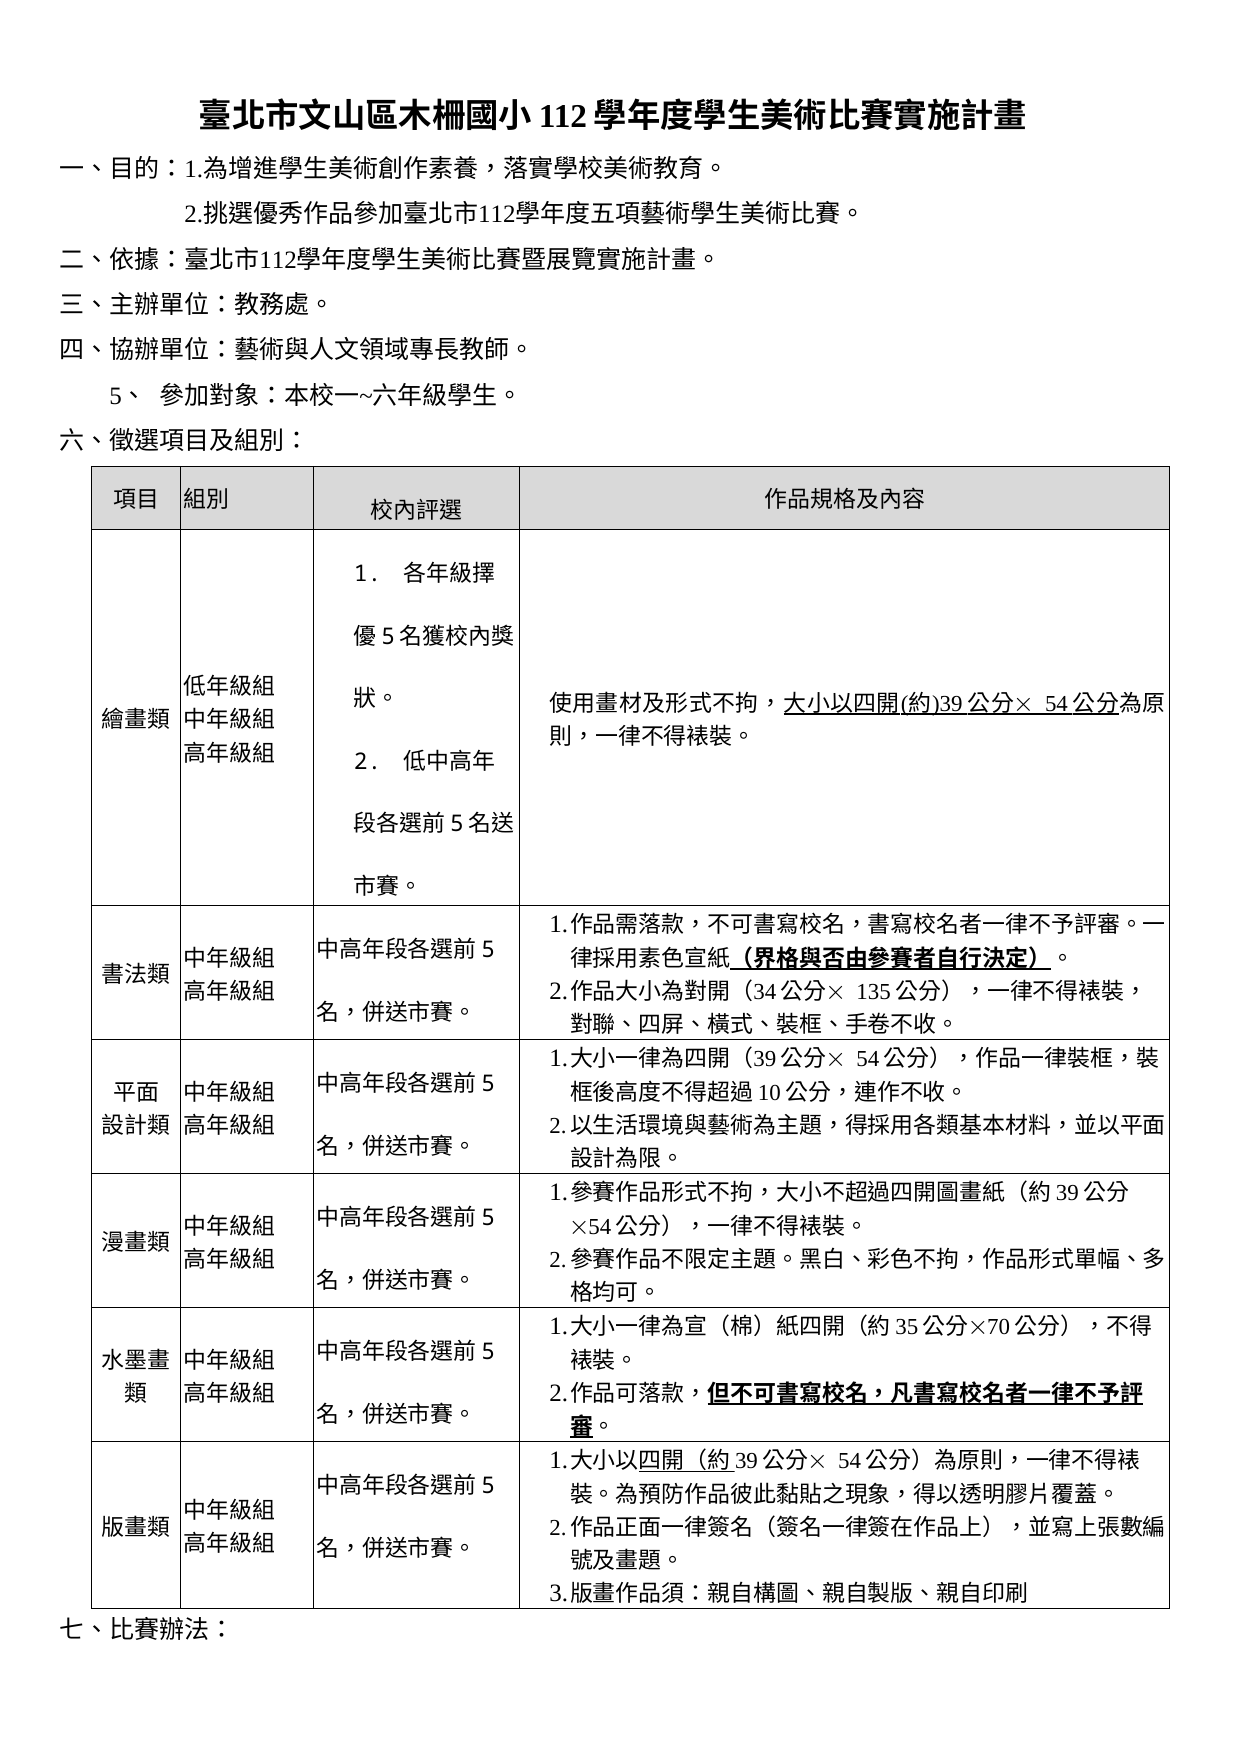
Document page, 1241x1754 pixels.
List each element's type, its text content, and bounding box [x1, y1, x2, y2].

text 七、比賽辦法： [59, 1609, 1167, 1646]
text 六、徵選項目及組別： [59, 420, 1167, 457]
table_cell 中高年段各選前5名，併送市賽。 [314, 1040, 519, 1173]
table_cell 中高年段各選前5名，併送市賽。 [314, 1308, 519, 1441]
table_header 項目 [92, 467, 180, 529]
table_cell 中年級組 高年級組 [181, 1308, 313, 1441]
table_cell 書法類 [92, 906, 180, 1039]
table_cell 中年級組 高年級組 [181, 1442, 313, 1608]
text 2.挑選優秀作品參加臺北市112學年度五項藝術學生美術比賽。 [59, 194, 1167, 230]
table_cell 大小以四開（約39公分 54公分）為原則，一律不得裱裝。為預防作品彼此黏貼之現象，得以透明膠片覆蓋。 作品正面一律簽名（簽名一律簽在作品上），並寫上張數編號及畫題。 版畫作品須：親自構圖、親自製版、親自印刷 [520, 1442, 1169, 1608]
table_cell 繪畫類 [92, 530, 180, 905]
table_header 作品規格及內容 [520, 467, 1169, 529]
table_header 組別 [181, 467, 313, 529]
table_cell 中高年段各選前5名，併送市賽。 [314, 1442, 519, 1608]
table_cell 大小一律為四開（39公分 54公分），作品一律裝框，裝框後高度不得超過10公分，連作不收。 以生活環境與藝術為主題，得採用各類基本材料，並以平面設計為限。 [520, 1040, 1169, 1173]
table_cell 中年級組 高年級組 [181, 906, 313, 1039]
table_cell 版畫類 [92, 1442, 180, 1608]
table_header 校內評選 [314, 467, 519, 529]
table_cell 參賽作品形式不拘，大小不超過四開圖畫紙（約39公分54公分），一律不得裱裝。 參賽作品不限定主題。黑白、彩色不拘，作品形式單幅、多格均可。 [520, 1174, 1169, 1307]
table_cell 中年級組 高年級組 [181, 1040, 313, 1173]
text 臺北市文山區木柵國小112學年度學生美術比賽實施計畫 [59, 88, 1167, 137]
table_cell 大小一律為宣（棉）紙四開（約35公分70公分），不得裱裝。 作品可落款，但不可書寫校名，凡書寫校名者一律不予評審。 [520, 1308, 1169, 1441]
table_cell 各年級擇優5名獲校內獎狀。 低中高年段各選前5名送市賽。 [314, 530, 519, 905]
table_cell 低年級組 中年級組 高年級組 [181, 530, 313, 905]
text 三、主辦單位：教務處。 [59, 284, 1167, 321]
text 四、協辦單位：藝術與人文領域專長教師。 [59, 330, 1167, 366]
table_cell 平面 設計類 [92, 1040, 180, 1173]
table_cell 中高年段各選前5名，併送市賽。 [314, 1174, 519, 1307]
table_cell 中年級組 高年級組 [181, 1174, 313, 1307]
list 參加對象：本校一~六年級學生。 [109, 375, 1167, 411]
table_cell 漫畫類 [92, 1174, 180, 1307]
text 二、依據：臺北市112學年度學生美術比賽暨展覽實施計畫。 [59, 239, 1167, 275]
table_cell 使用畫材及形式不拘，大小以四開(約)39公分 54公分為原則，一律不得裱裝。 [520, 530, 1169, 905]
table_cell 作品需落款，不可書寫校名，書寫校名者一律不予評審。一律採用素色宣紙（界格與否由參賽者自行決定）。 作品大小為對開（34公分 135公分），一律不得裱裝，對聯、四屏、橫式、裝框、手卷不收。 [520, 906, 1169, 1039]
text 一、目的：1.為增進學生美術創作素養，落實學校美術教育。 [59, 148, 1167, 185]
table_cell 中高年段各選前5名，併送市賽。 [314, 906, 519, 1039]
table_cell 水墨畫類 [92, 1308, 180, 1441]
